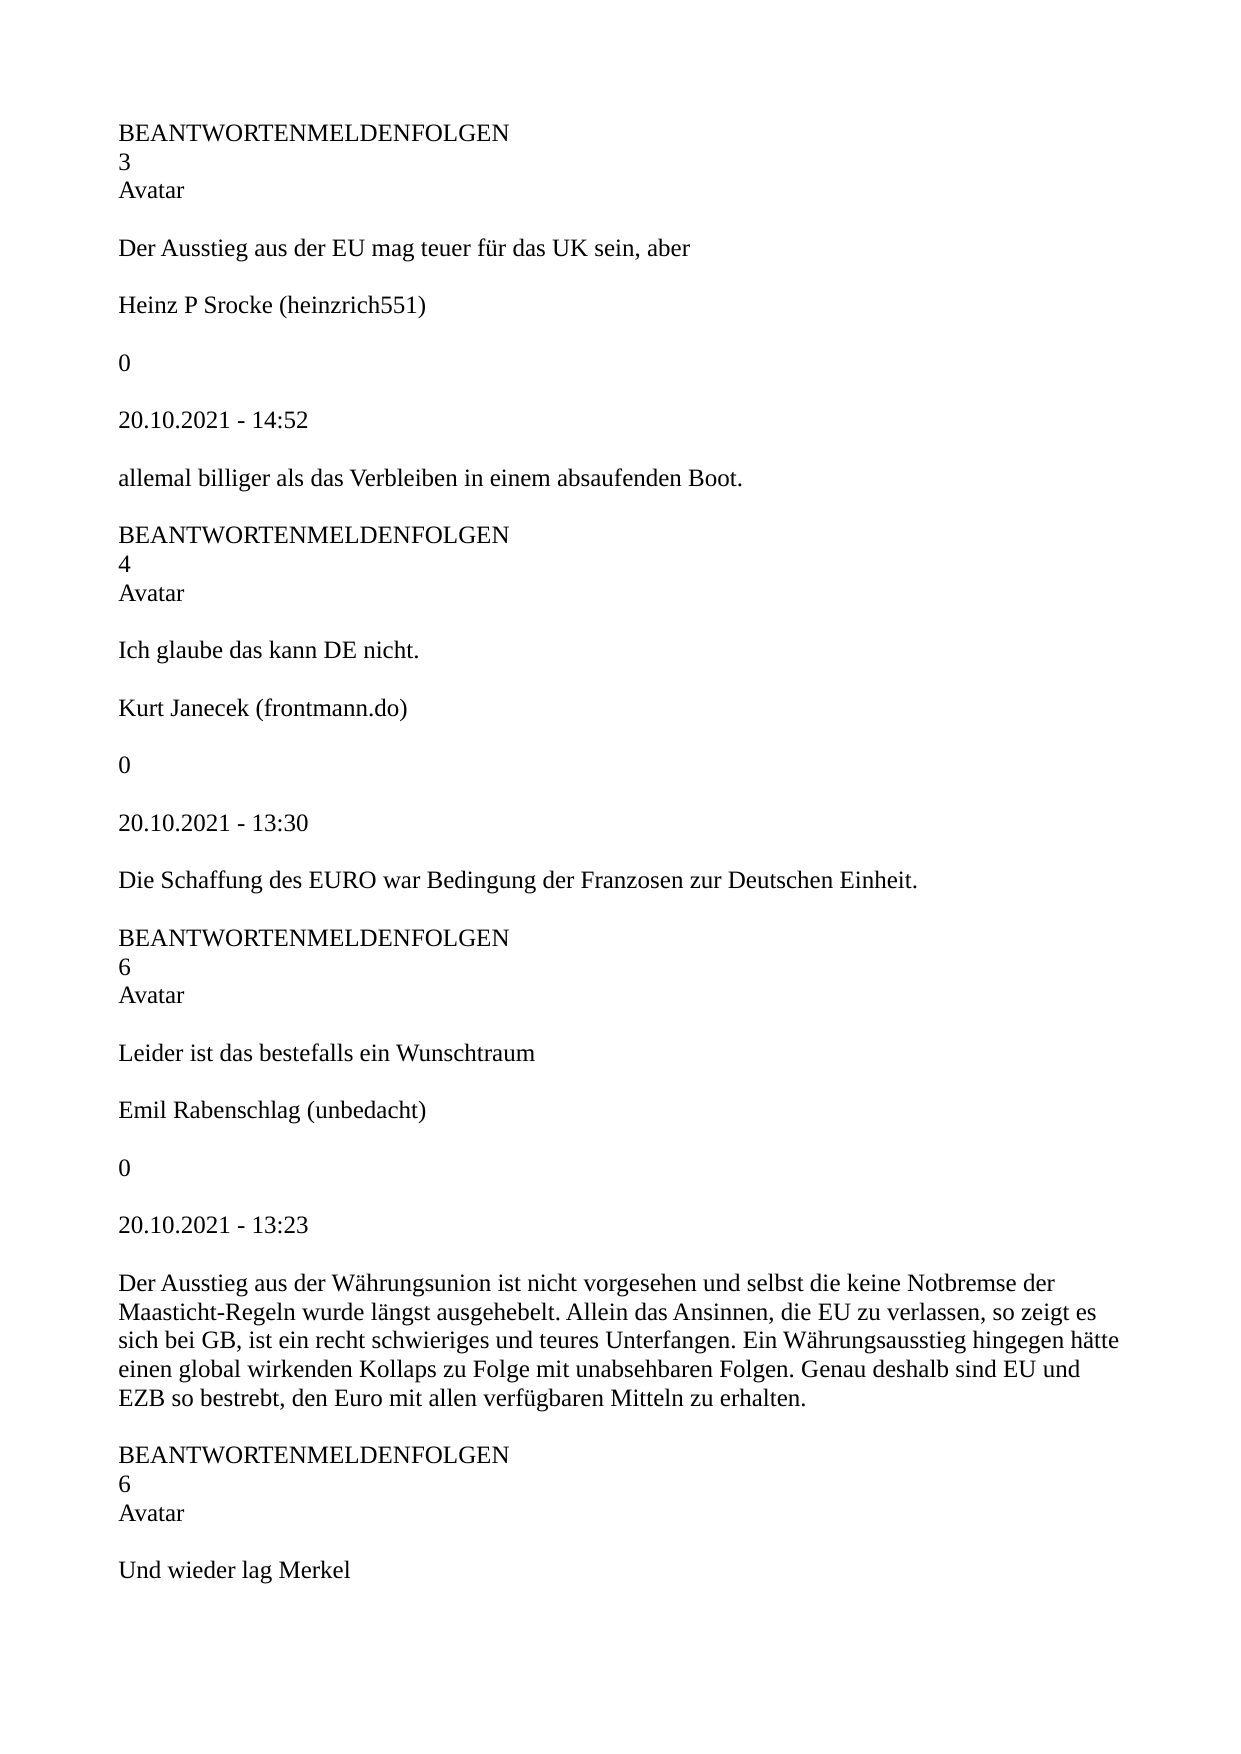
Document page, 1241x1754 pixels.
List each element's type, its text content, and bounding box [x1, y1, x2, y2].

text BEANTWORTENMELDENFOLGEN [118, 118, 1122, 147]
text BEANTWORTENMELDENFOLGEN [118, 521, 1122, 549]
text Avatar [118, 1498, 1122, 1527]
text Heinz P Srocke (heinzrich551) [118, 291, 1122, 319]
text Avatar [118, 578, 1122, 607]
text 6 [118, 1469, 1122, 1498]
text Ich glaube das kann DE nicht. [118, 636, 1122, 664]
text 0 [118, 751, 1122, 779]
text Der Ausstieg aus der EU mag teuer für das UK sein, aber [118, 233, 1122, 262]
text Und wieder lag Merkel [118, 1556, 1122, 1584]
text 0 [118, 1153, 1122, 1182]
text allemal billiger als das Verbleiben in einem absaufenden Boot. [118, 463, 1122, 492]
text Avatar [118, 981, 1122, 1009]
text 3 [118, 147, 1122, 176]
text Emil Rabenschlag (unbedacht) [118, 1096, 1122, 1124]
text Leider ist das bestefalls ein Wunschtraum [118, 1038, 1122, 1067]
text 20.10.2021 - 13:23 [118, 1211, 1122, 1239]
text 0 [118, 348, 1122, 377]
text 20.10.2021 - 13:30 [118, 808, 1122, 837]
text Die Schaffung des EURO war Bedingung der Franzosen zur Deutschen Einheit. [118, 866, 1122, 894]
text 20.10.2021 - 14:52 [118, 406, 1122, 434]
text BEANTWORTENMELDENFOLGEN [118, 923, 1122, 952]
text Der Ausstieg aus der Währungsunion ist nicht vorgesehen und selbst die keine Notbremse der Maasticht-Regeln wurde längst ausgehebelt. Allein das Ansinnen, die EU zu verlassen, so zeigt es sich bei GB, ist ein recht schwieriges und teures Unterfangen. Ein Währungsausstieg hingegen hätte einen global wirkenden Kollaps zu Folge mit unabsehbaren Folgen. Genau deshalb sind EU und EZB so bestrebt, den Euro mit allen verfügbaren Mitteln zu erhalten. [118, 1268, 1122, 1412]
text Avatar [118, 176, 1122, 204]
text 4 [118, 549, 1122, 578]
text Kurt Janecek (frontmann.do) [118, 693, 1122, 722]
text 6 [118, 952, 1122, 981]
text BEANTWORTENMELDENFOLGEN [118, 1441, 1122, 1469]
